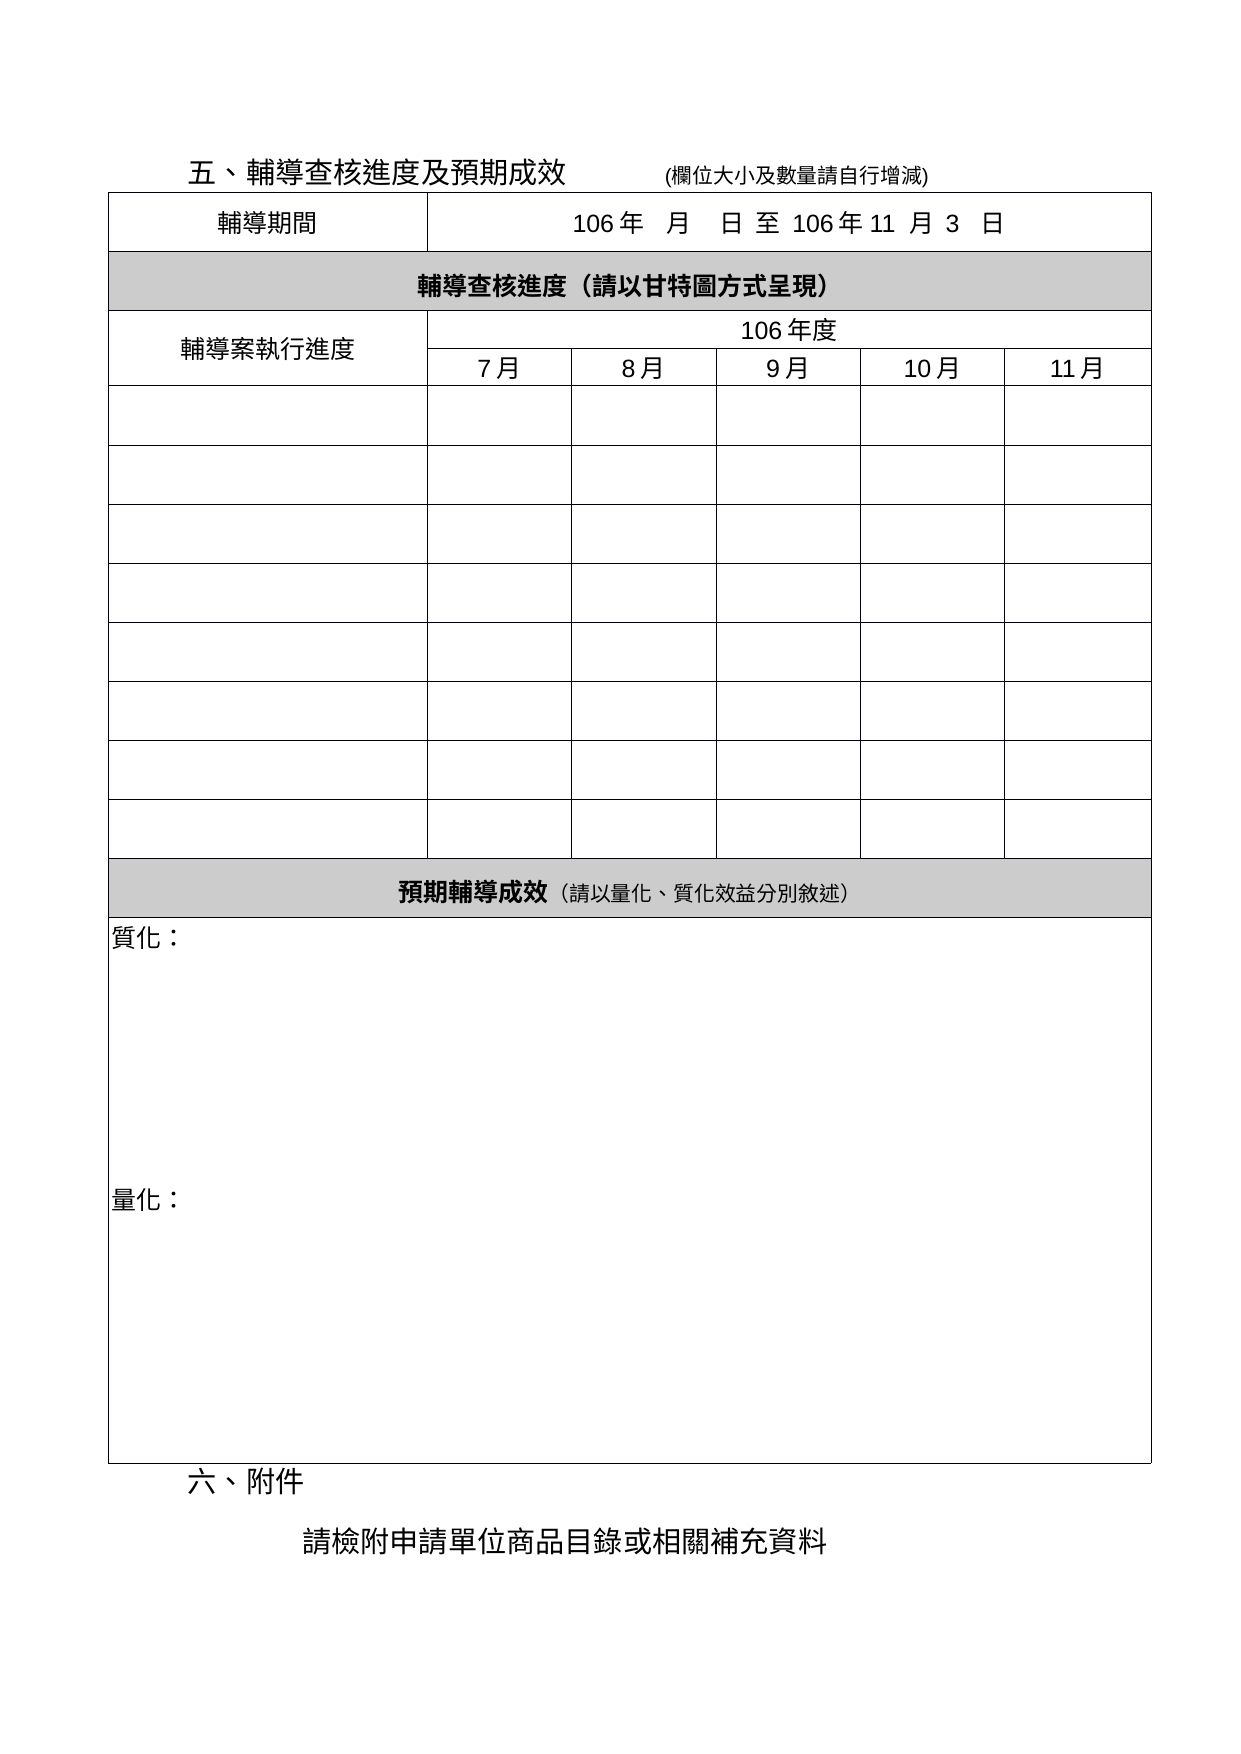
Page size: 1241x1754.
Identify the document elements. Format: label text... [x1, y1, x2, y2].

table_cell [861, 682, 1004, 740]
table_cell [717, 446, 860, 503]
table_cell [861, 623, 1004, 681]
text 請檢附申請單位商品目錄或相關補充資料 [242, 1519, 1053, 1561]
table_cell 8月 [572, 349, 716, 385]
table_header 輔導期間 [109, 193, 427, 251]
table_cell [572, 386, 716, 444]
table_cell [572, 446, 716, 503]
table_cell [572, 505, 716, 563]
table_cell 質化： 量化： [109, 918, 1151, 1463]
table_cell [1005, 564, 1151, 622]
table_cell 11月 [1005, 349, 1151, 385]
table_header 106年 月 日 至 106年 11 月 3 日 [428, 193, 1151, 251]
table_cell [861, 386, 1004, 444]
table_cell [428, 682, 571, 740]
table_cell 106年度 [428, 311, 1151, 348]
table_cell [109, 446, 427, 503]
table_cell [572, 741, 716, 799]
table_cell [861, 741, 1004, 799]
table_cell 預期輔導成效（請以量化、質化效益分別敘述） [109, 859, 1151, 917]
table_cell [109, 623, 427, 681]
table_cell [109, 682, 427, 740]
table_cell [861, 505, 1004, 563]
table_cell [428, 505, 571, 563]
table_cell [717, 386, 860, 444]
table_cell [109, 741, 427, 799]
table_cell [1005, 623, 1151, 681]
table_cell [109, 505, 427, 563]
table_cell [428, 564, 571, 622]
table_cell [717, 564, 860, 622]
table_cell [717, 682, 860, 740]
table_cell [1005, 800, 1151, 858]
table_cell [428, 386, 571, 444]
table_cell 輔導查核進度（請以甘特圖方式呈現） [109, 252, 1151, 310]
text 五、輔導查核進度及預期成效 (欄位大小及數量請自行增減) [187, 150, 1053, 192]
table_cell [861, 446, 1004, 503]
table_cell [1005, 446, 1151, 503]
table_cell [1005, 505, 1151, 563]
table_cell [572, 682, 716, 740]
table_cell [717, 623, 860, 681]
table_cell 輔導案執行進度 [109, 311, 427, 385]
table_cell [428, 446, 571, 503]
table_cell [428, 623, 571, 681]
table_cell 9月 [717, 349, 860, 385]
table_cell [109, 564, 427, 622]
text 六、附件 [187, 1464, 1053, 1500]
table_cell [861, 564, 1004, 622]
table_cell [572, 623, 716, 681]
table_cell 7月 [428, 349, 571, 385]
table_cell [717, 505, 860, 563]
table_cell 10月 [861, 349, 1004, 385]
table_cell [109, 386, 427, 444]
table_cell [1005, 741, 1151, 799]
table_cell [1005, 386, 1151, 444]
table_cell [428, 800, 571, 858]
table_cell [717, 741, 860, 799]
table_cell [428, 741, 571, 799]
table_cell [717, 800, 860, 858]
table_cell [1005, 682, 1151, 740]
table_cell [572, 564, 716, 622]
table_cell [572, 800, 716, 858]
table_cell [861, 800, 1004, 858]
table_cell [109, 800, 427, 858]
